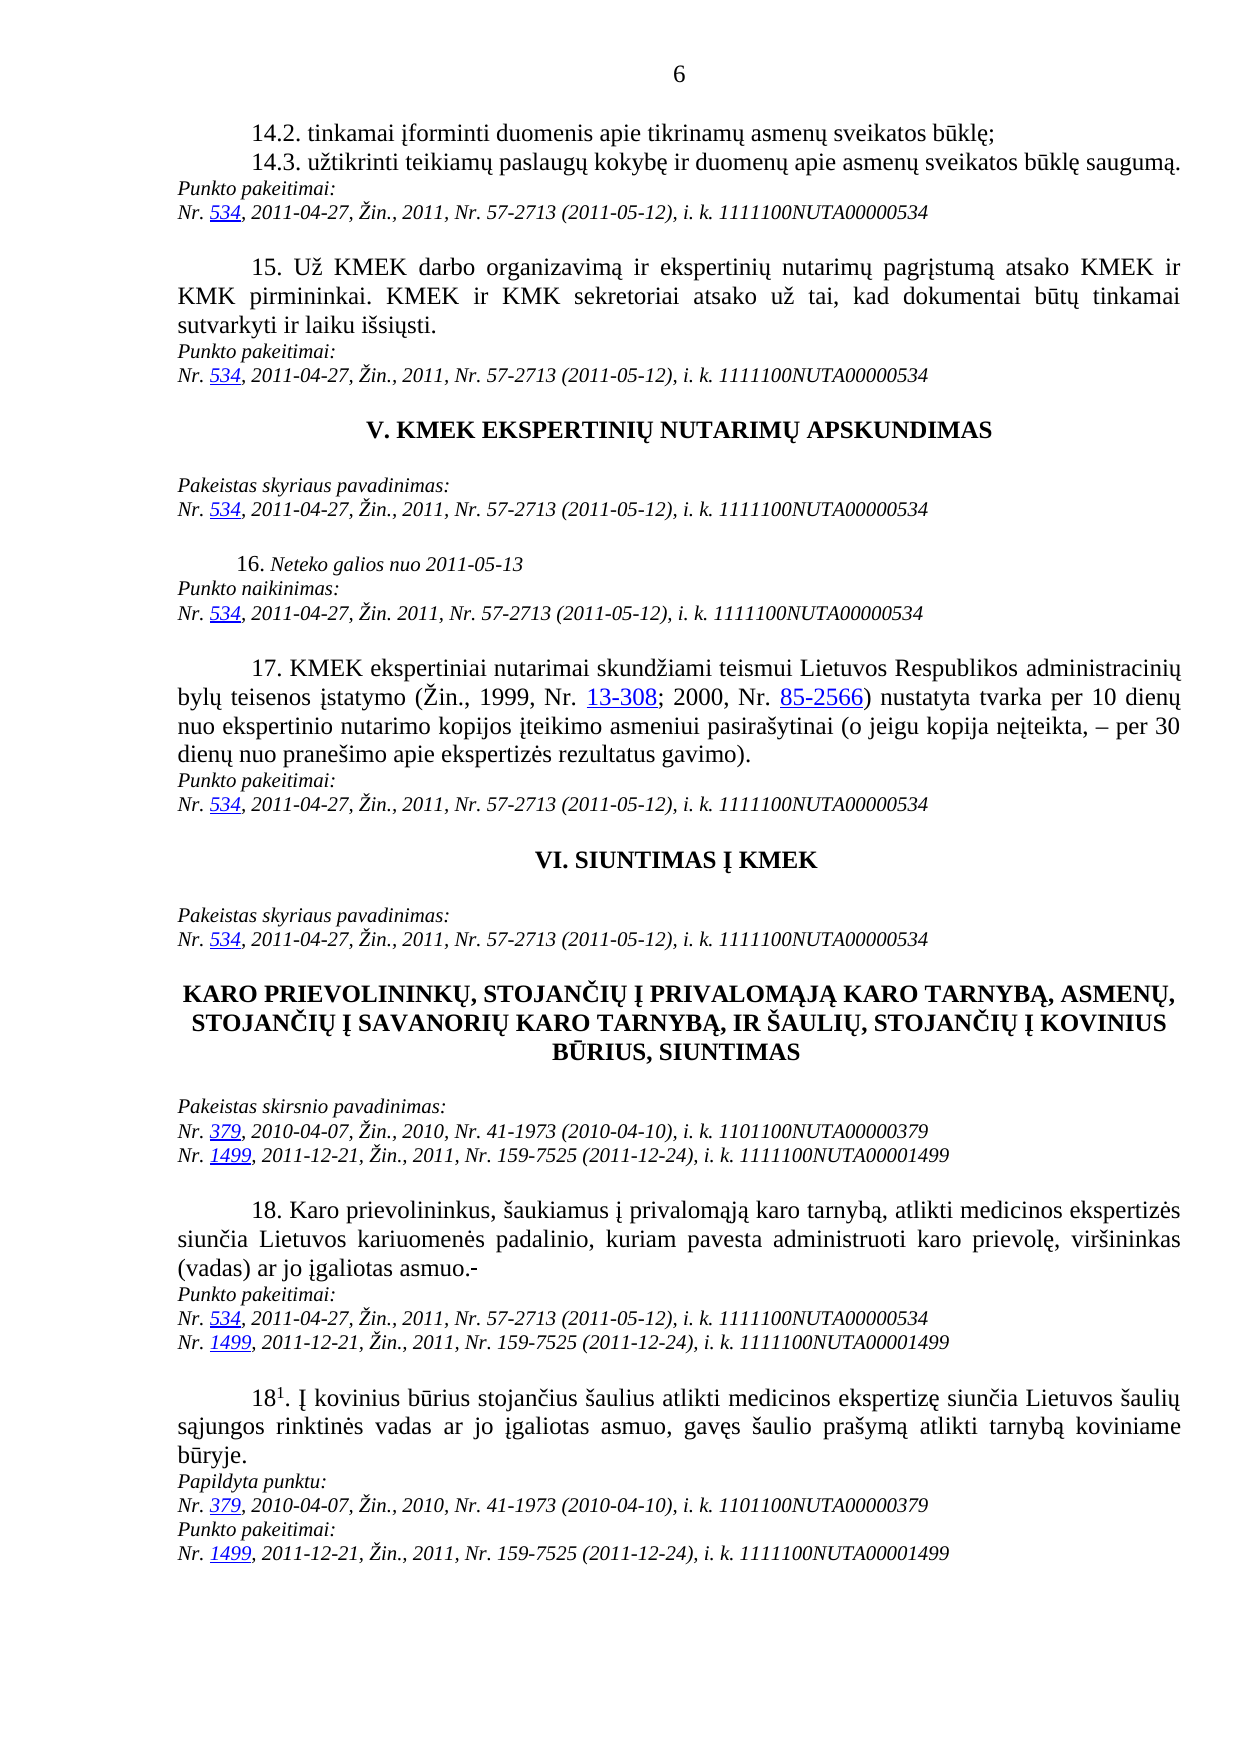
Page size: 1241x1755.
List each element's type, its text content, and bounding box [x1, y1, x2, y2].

text Pakeistas skirsnio pavadinimas: [177, 1094, 1181, 1118]
text 14.2. tinkamai įforminti duomenis apie tikrinamų asmenų sveikatos būklę; [177, 118, 1181, 147]
text Punkto pakeitimai: [177, 768, 1181, 792]
text Pakeistas skyriaus pavadinimas: [177, 903, 1181, 927]
text Nr. 534, 2011-04-27, Žin. 2011, Nr. 57-2713 (2011-05-12), i. k. 1111100NUTA00000534 [177, 600, 1181, 624]
text 181. Į kovinius būrius stojančius šaulius atlikti medicinos ekspertizę siunčia Lietuvos šaulių sąjungos rinktinės vadas ar jo įgaliotas asmuo, gavęs šaulio prašymą atlikti tarnybą koviniame būryje. [177, 1383, 1181, 1469]
text Papildyta punktu: [177, 1469, 1181, 1493]
text Nr. 1499, 2011-12-21, Žin., 2011, Nr. 159-7525 (2011-12-24), i. k. 1111100NUTA00001499 [177, 1330, 1181, 1354]
text Punkto pakeitimai: [177, 339, 1181, 363]
text Nr. 379, 2010-04-07, Žin., 2010, Nr. 41-1973 (2010-04-10), i. k. 1101100NUTA00000379 [177, 1118, 1181, 1143]
text Punkto pakeitimai: [177, 176, 1181, 200]
text Punkto pakeitimai: [177, 1517, 1181, 1541]
text Punkto pakeitimai: [177, 1282, 1181, 1306]
text 15. Už KMEK darbo organizavimą ir ekspertinių nutarimų pagrįstumą atsako KMEK ir KMK pirmininkai. KMEK ir KMK sekretoriai atsako už tai, kad dokumentai būtų tinkamai sutvarkyti ir laiku išsiųsti. [177, 252, 1181, 339]
text Nr. 534, 2011-04-27, Žin., 2011, Nr. 57-2713 (2011-05-12), i. k. 1111100NUTA00000534 [177, 927, 1181, 951]
text VI. SIUNTIMAS Į KMEK [177, 845, 1181, 874]
text 14.3. užtikrinti teikiamų paslaugų kokybę ir duomenų apie asmenų sveikatos būklę saugumą. [177, 147, 1181, 176]
text V. KMEK ekspertinių nutarimų apskundimas [177, 416, 1181, 444]
text 17. KMEK ekspertiniai nutarimai skundžiami teismui Lietuvos Respublikos administracinių bylų teisenos įstatymo (Žin., 1999, Nr. 13-308; 2000, Nr. 85-2566) nustatyta tvarka per 10 dienų nuo ekspertinio nutarimo kopijos įteikimo asmeniui pasirašytinai (o jeigu kopija neįteikta, – per 30 dienų nuo pranešimo apie ekspertizės rezultatus gavimo). [177, 653, 1181, 768]
text Nr. 379, 2010-04-07, Žin., 2010, Nr. 41-1973 (2010-04-10), i. k. 1101100NUTA00000379 [177, 1493, 1181, 1517]
text KARO PRIEVOLININKŲ, STOJANČIŲ Į PRIVALOMĄJĄ KARO TARNYBĄ, ASMENŲ, STOJANČIŲ Į SAVANORIŲ KARO TARNYBĄ, IR ŠAULIŲ, STOJANČIŲ Į KOVINIUS BŪRIUS, SIUNTIMAS [177, 979, 1181, 1066]
text 18. Karo prievolininkus, šaukiamus į privalomąją karo tarnybą, atlikti medicinos ekspertizės siunčia Lietuvos kariuomenės padalinio, kuriam pavesta administruoti karo prievolę, viršininkas (vadas) ar jo įgaliotas asmuo. [177, 1195, 1181, 1282]
text 16. Neteko galios nuo 2011-05-13 [177, 550, 1181, 576]
text Nr. 1499, 2011-12-21, Žin., 2011, Nr. 159-7525 (2011-12-24), i. k. 1111100NUTA00001499 [177, 1143, 1181, 1167]
text Nr. 534, 2011-04-27, Žin., 2011, Nr. 57-2713 (2011-05-12), i. k. 1111100NUTA00000534 [177, 1306, 1181, 1330]
text Nr. 534, 2011-04-27, Žin., 2011, Nr. 57-2713 (2011-05-12), i. k. 1111100NUTA00000534 [177, 200, 1181, 224]
text Nr. 534, 2011-04-27, Žin., 2011, Nr. 57-2713 (2011-05-12), i. k. 1111100NUTA00000534 [177, 792, 1181, 816]
text Nr. 534, 2011-04-27, Žin., 2011, Nr. 57-2713 (2011-05-12), i. k. 1111100NUTA00000534 [177, 363, 1181, 387]
text Pakeistas skyriaus pavadinimas: [177, 473, 1181, 497]
text Nr. 1499, 2011-12-21, Žin., 2011, Nr. 159-7525 (2011-12-24), i. k. 1111100NUTA00001499 [177, 1541, 1181, 1565]
text Punkto naikinimas: [177, 576, 1181, 600]
text Nr. 534, 2011-04-27, Žin., 2011, Nr. 57-2713 (2011-05-12), i. k. 1111100NUTA00000534 [177, 497, 1181, 521]
